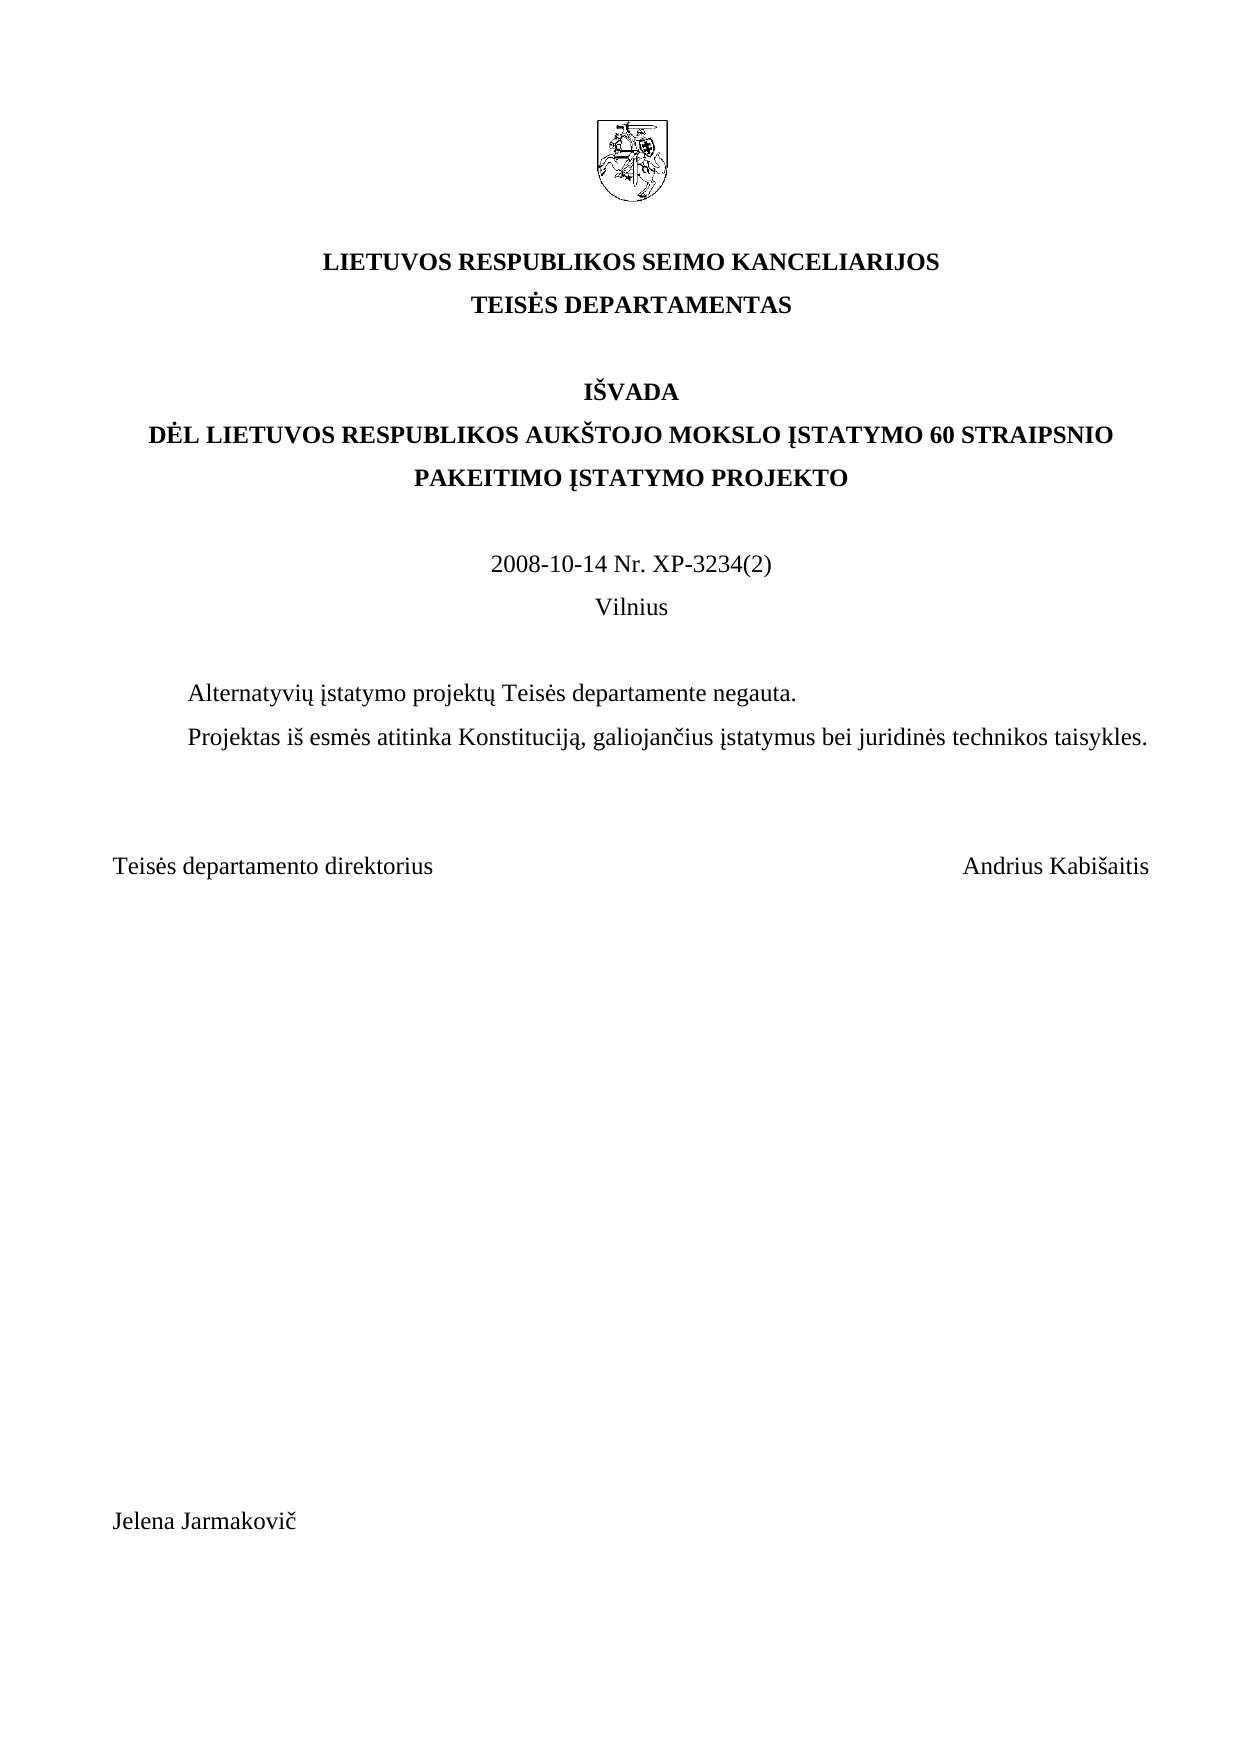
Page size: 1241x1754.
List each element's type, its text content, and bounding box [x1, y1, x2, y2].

subtitle IŠVADA [112, 377, 1150, 405]
text Teisės departamento direktorius Andrius Kabišaitis [112, 851, 1150, 880]
text 2008-10-14 Nr. XP-3234(2) [112, 549, 1150, 578]
subtitle DĖL LIETUVOS RESPUBLIKOS AUKŠTOJO MOKSLO ĮSTATYMO 60 STRAIPSNIO PAKEITIMO ĮSTATYMO PROJEKTO [112, 420, 1150, 492]
text Vilnius [112, 592, 1150, 621]
text Projektas iš esmės atitinka Konstituciją, galiojančius įstatymus bei juridinės technikos taisykles. [112, 722, 1150, 750]
text Alternatyvių įstatymo projektų Teisės departamente negauta. [112, 678, 1150, 707]
text TEISĖS DEPARTAMENTAS [112, 290, 1150, 319]
text Jelena Jarmakovič [112, 1506, 1150, 1535]
subtitle LIETUVOS RESPUBLIKOS SEIMO KANCELIARIJOS [112, 247, 1150, 276]
